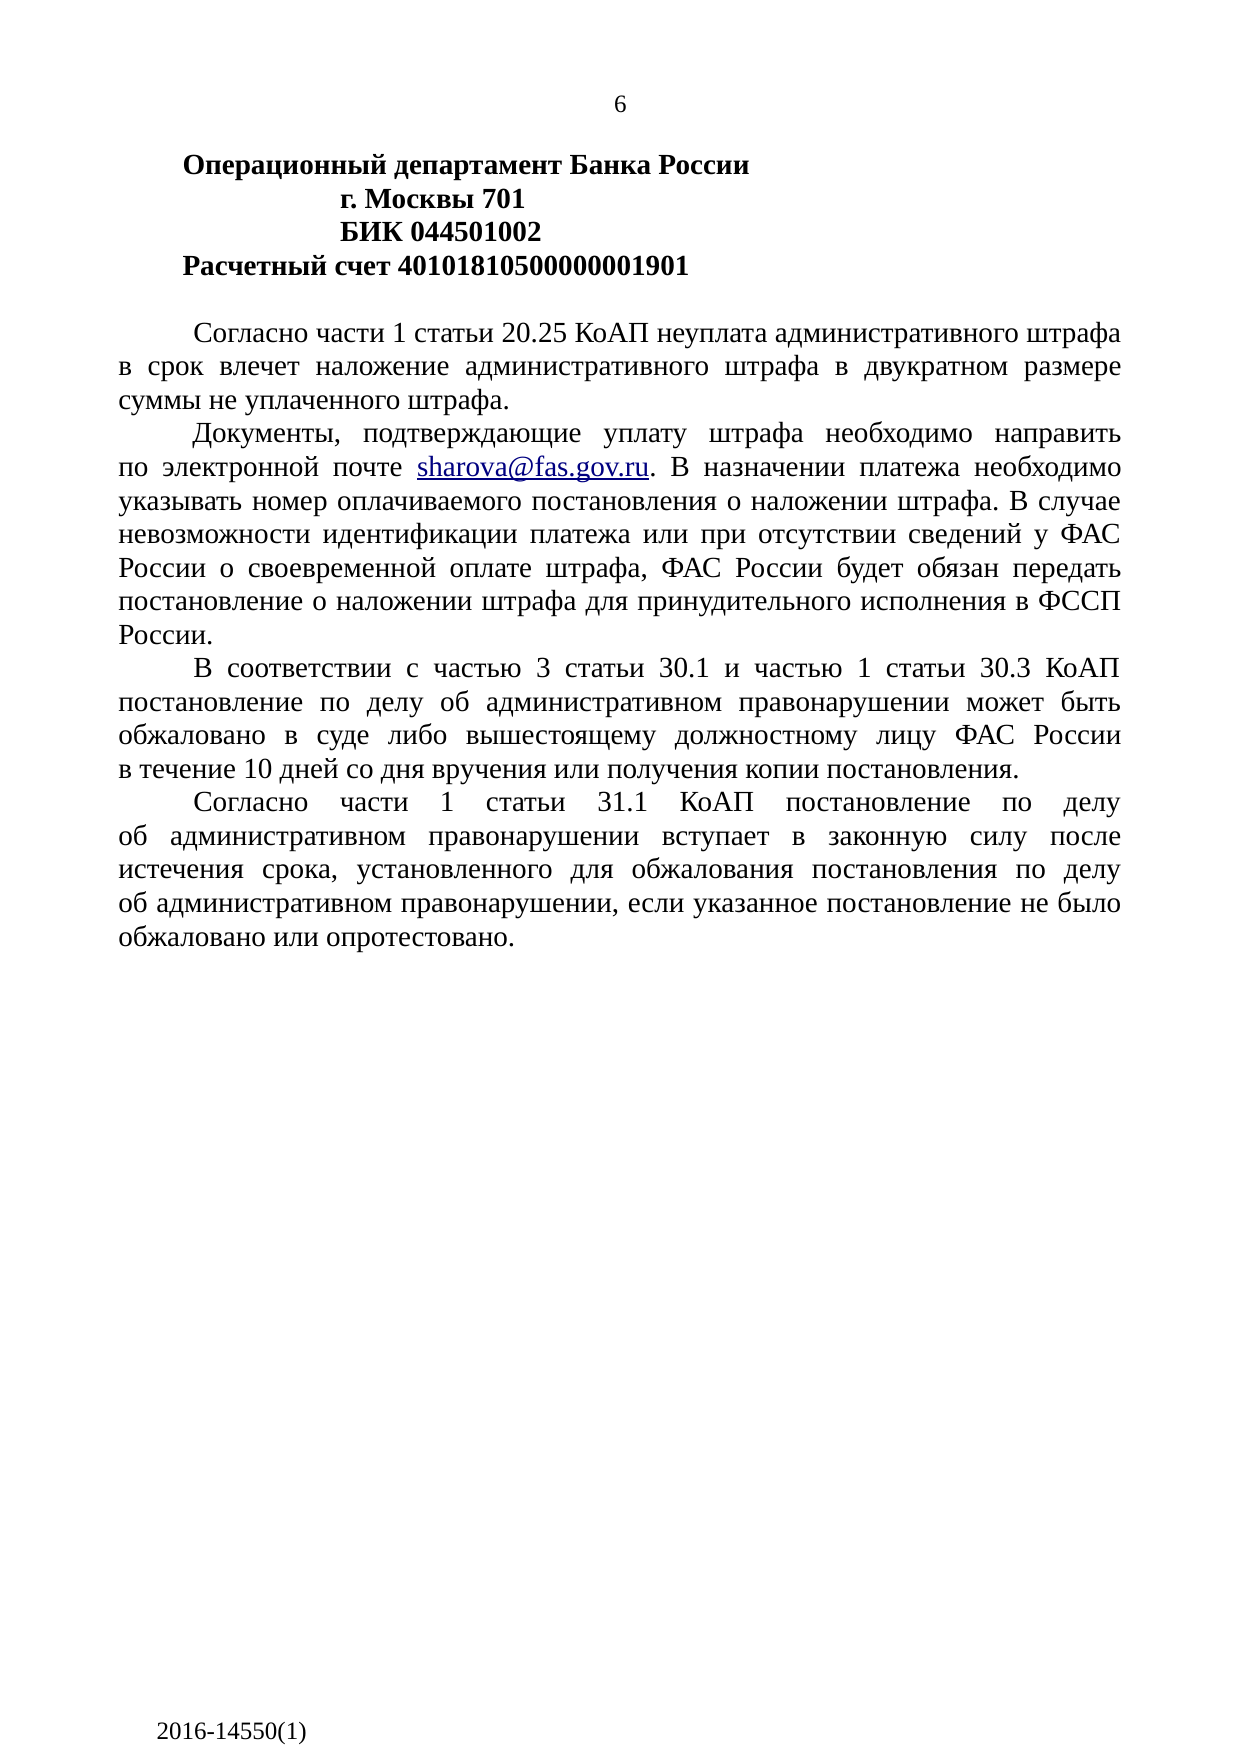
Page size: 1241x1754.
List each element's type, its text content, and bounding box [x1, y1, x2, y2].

text Согласно части 1 статьи 20.25 КоАП неуплата административного штрафа в срок влечет наложение административного штрафа в двукратном размере суммы не уплаченного штрафа. [118, 315, 1122, 416]
text г. Москвы 701 [118, 181, 1122, 214]
text Операционный департамент Банка России [118, 147, 1122, 181]
text БИК 044501002 [118, 214, 1122, 248]
text В соответствии с частью 3 статьи 30.1 и частью 1 статьи 30.3 КоАП постановление по делу об административном правонарушении может быть обжаловано в суде либо вышестоящему должностному лицу ФАС России в течение 10 дней со дня вручения или получения копии постановления. [118, 650, 1122, 784]
text Расчетный счет 40101810500000001901 [118, 248, 1122, 281]
text Согласно части 1 статьи 31.1 КоАП постановление по делу об административном правонарушении вступает в законную силу после истечения срока, установленного для обжалования постановления по делу об административном правонарушении, если указанное постановление не было обжаловано или опротестовано. [118, 784, 1122, 952]
text Документы, подтверждающие уплату штрафа необходимо направить по электронной почте sharova@fas.gov.ru. В назначении платежа необходимо указывать номер оплачиваемого постановления о наложении штрафа. В случае невозможности идентификации платежа или при отсутствии сведений у ФАС России о своевременной оплате штрафа, ФАС России будет обязан передать постановление о наложении штрафа для принудительного исполнения в ФССП России. [118, 416, 1122, 650]
